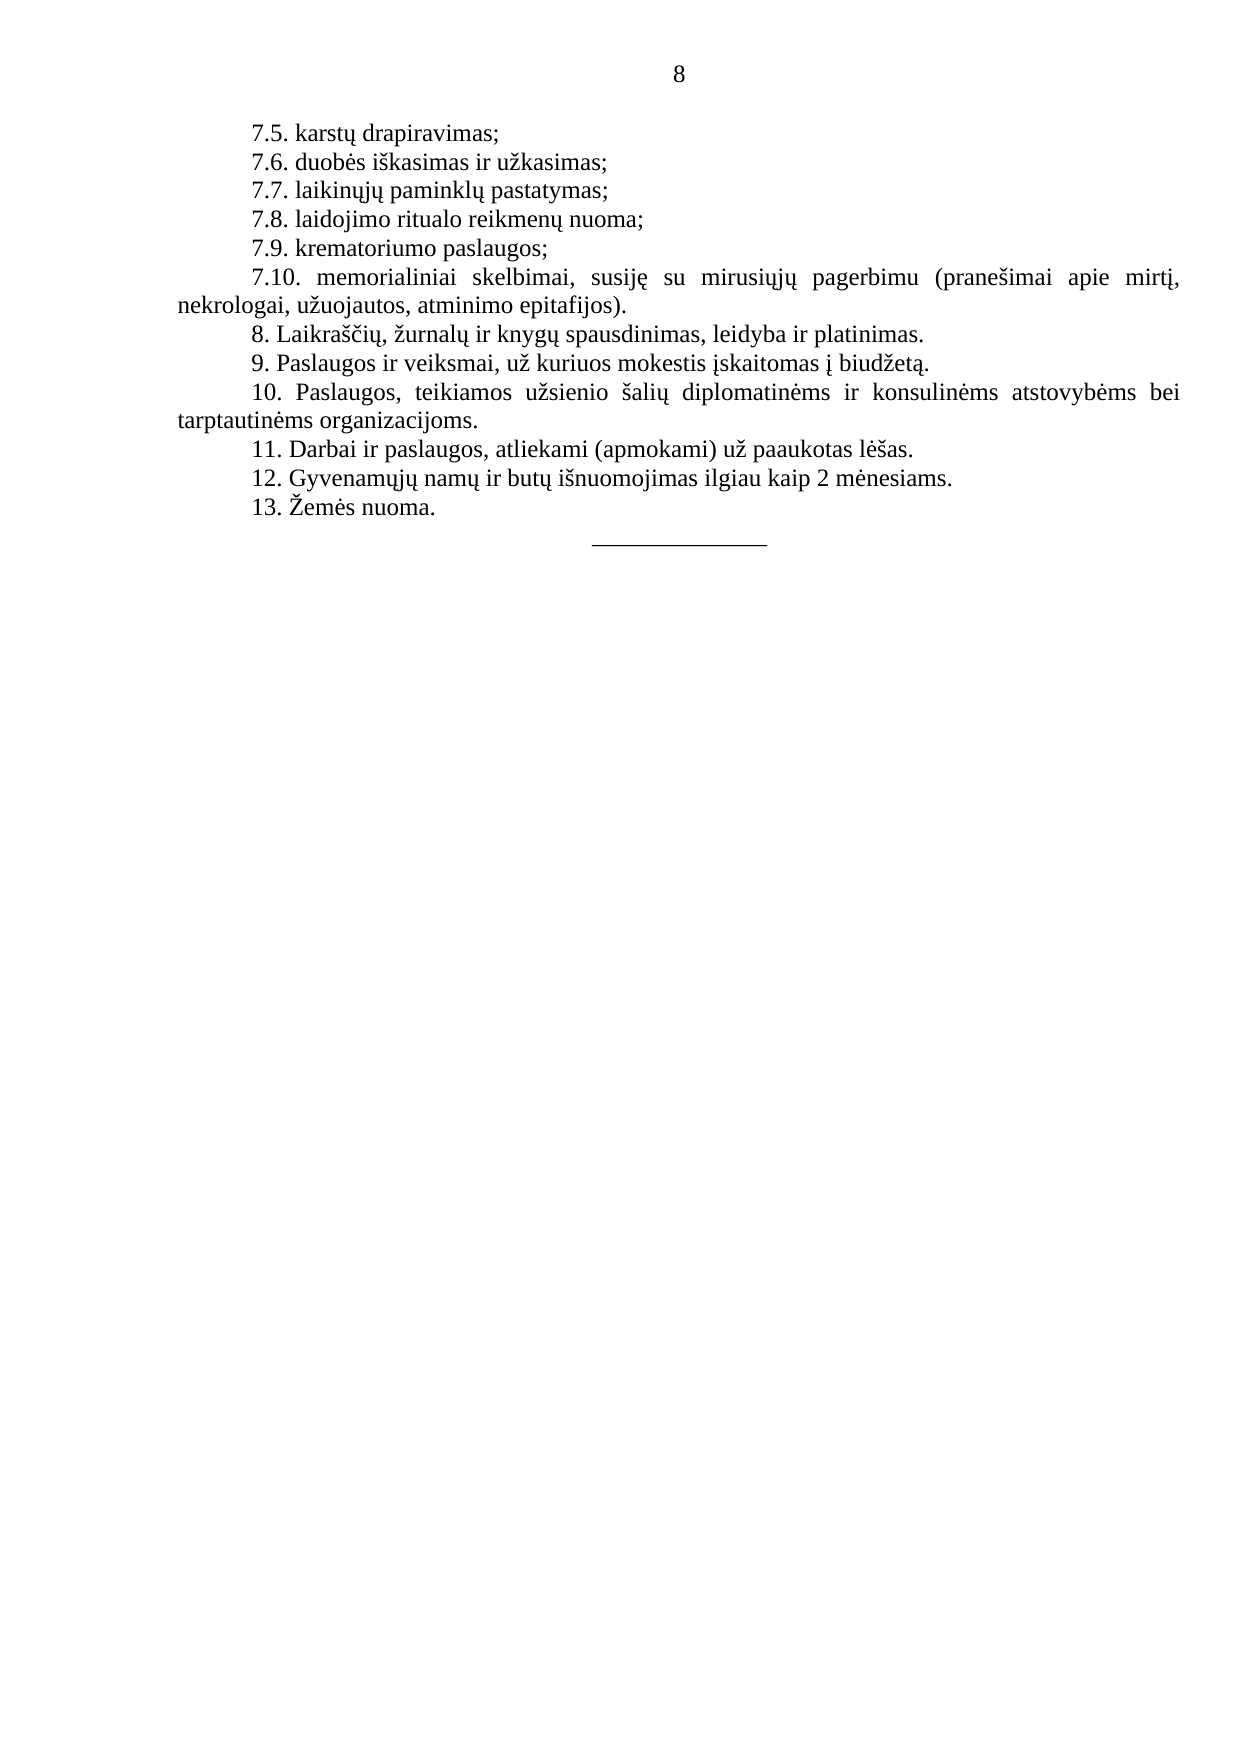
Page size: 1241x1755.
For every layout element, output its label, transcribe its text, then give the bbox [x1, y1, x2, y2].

text 7.9. krematoriumo paslaugos; [177, 233, 1181, 262]
text 13. Žemės nuoma. [177, 492, 1181, 521]
text 10. Paslaugos, teikiamos užsienio šalių diplomatinėms ir konsulinėms atstovybėms bei tarptautinėms organizacijoms. [177, 377, 1181, 434]
text 7.7. laikinųjų paminklų pastatymas; [177, 176, 1181, 204]
text 7.6. duobės iškasimas ir užkasimas; [177, 147, 1181, 176]
text 12. Gyvenamųjų namų ir butų išnuomojimas ilgiau kaip 2 mėnesiams. [177, 463, 1181, 492]
text 7.10. memorialiniai skelbimai, susiję su mirusiųjų pagerbimu (pranešimai apie mirtį, nekrologai, užuojautos, atminimo epitafijos). [177, 262, 1181, 319]
text 7.5. karstų drapiravimas; [177, 118, 1181, 147]
text 9. Paslaugos ir veiksmai, už kuriuos mokestis įskaitomas į biudžetą. [177, 348, 1181, 377]
text 8. Laikraščių, žurnalų ir knygų spausdinimas, leidyba ir platinimas. [177, 319, 1181, 348]
text ______________ [177, 521, 1181, 549]
text 11. Darbai ir paslaugos, atliekami (apmokami) už paaukotas lėšas. [177, 434, 1181, 463]
text 7.8. laidojimo ritualo reikmenų nuoma; [177, 204, 1181, 233]
